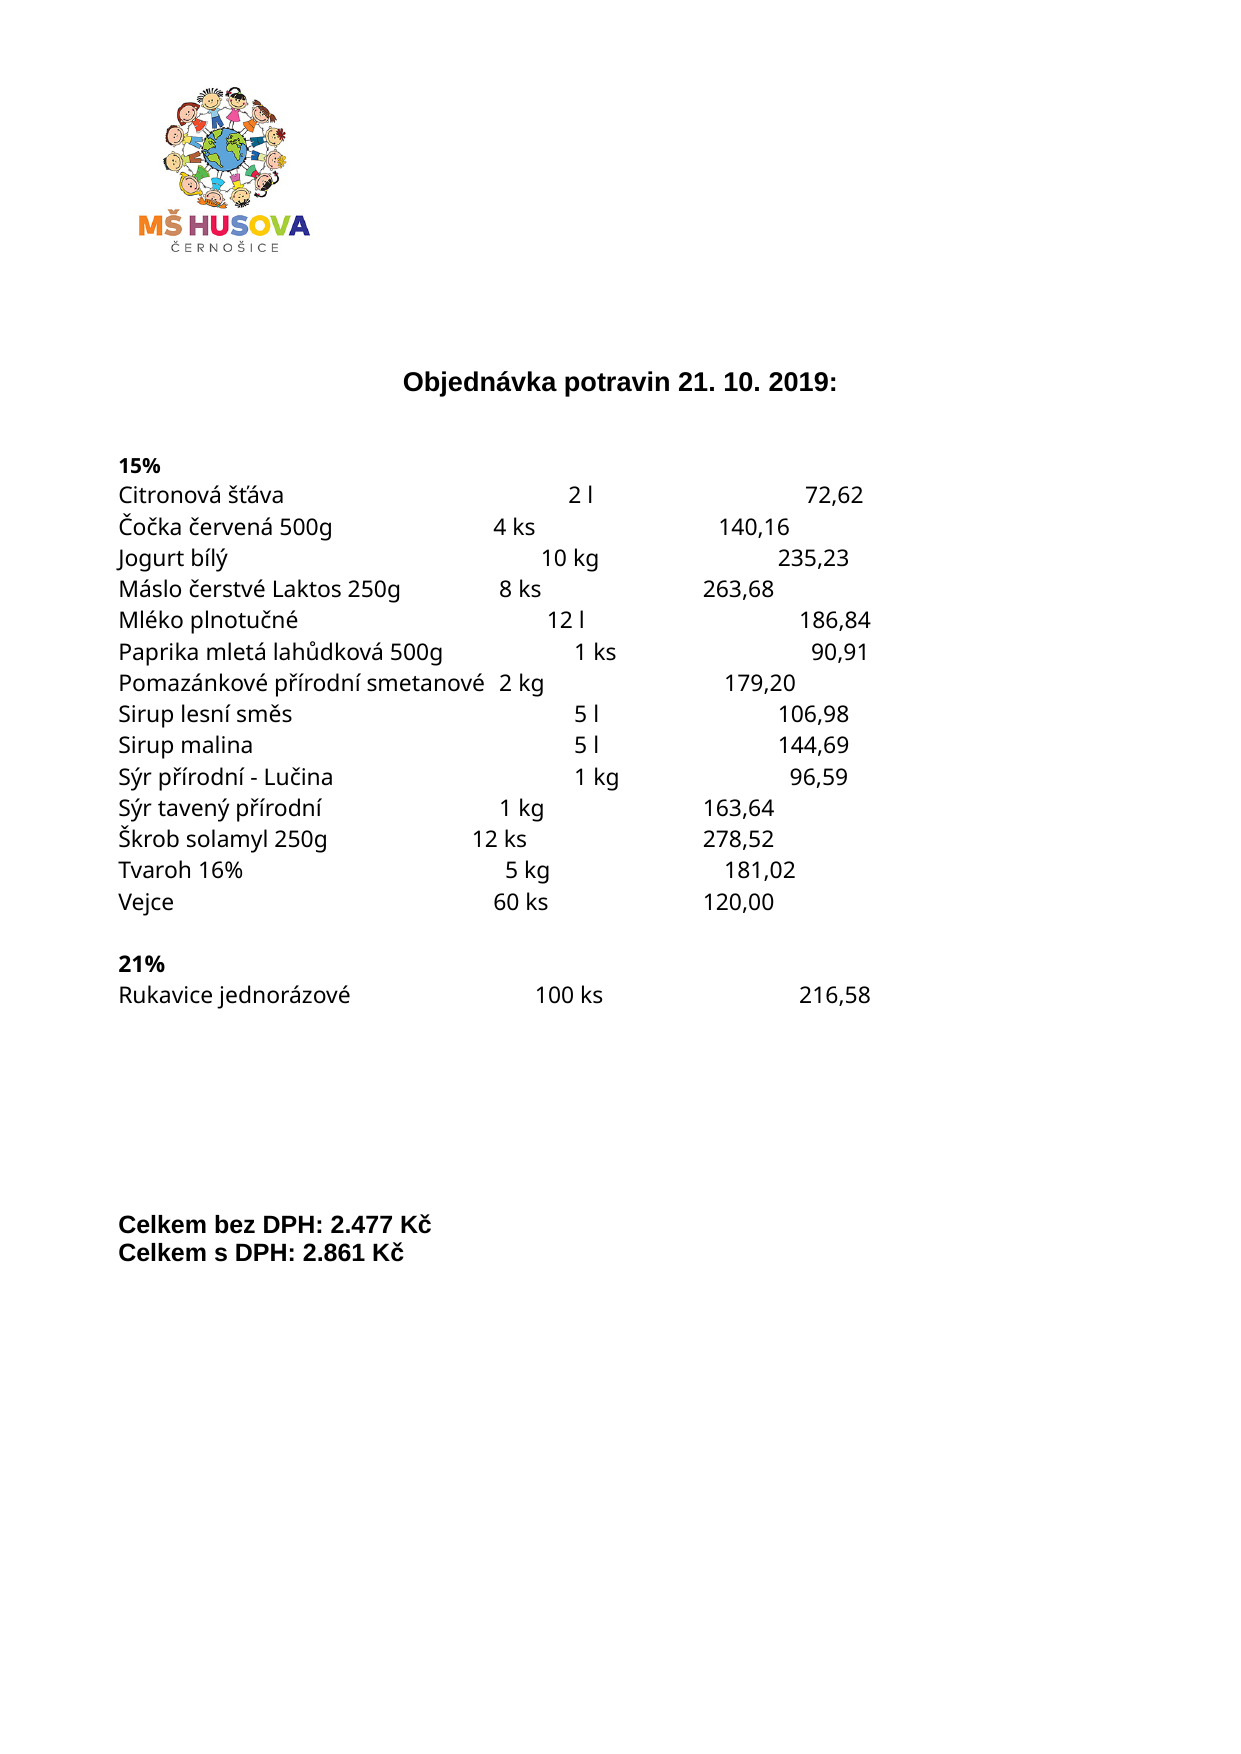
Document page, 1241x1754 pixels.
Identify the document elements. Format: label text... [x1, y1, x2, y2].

text Sýr tavený přírodní 1 kg 163,64 [118, 792, 1122, 823]
text Celkem s DPH: 2.861 Kč [118, 1238, 1122, 1267]
text Čočka červená 500g 4 ks 140,16 [118, 511, 1122, 542]
picture [130, 75, 319, 264]
text Celkem bez DPH: 2.477 Kč [118, 1210, 1122, 1238]
text Sirup malina 5 l 144,69 [118, 729, 1122, 761]
text Citronová šťáva 2 l 72,62 [118, 479, 1122, 511]
text Mléko plnotučné 12 l 186,84 [118, 604, 1122, 636]
text Škrob solamyl 250g 12 ks 278,52 [118, 823, 1122, 854]
text 21% [118, 948, 1122, 979]
text Objednávka potravin 21. 10. 2019: [118, 366, 1122, 397]
text Sýr přírodní - Lučina 1 kg 96,59 [118, 761, 1122, 792]
text Vejce 60 ks 120,00 [118, 886, 1122, 917]
text Rukavice jednorázové 100 ks 216,58 [118, 979, 1122, 1011]
text Máslo čerstvé Laktos 250g 8 ks 263,68 [118, 573, 1122, 604]
text Jogurt bílý 10 kg 235,23 [118, 542, 1122, 573]
text Paprika mletá lahůdková 500g 1 ks 90,91 [118, 636, 1122, 667]
text 15% [118, 451, 1122, 479]
text Pomazánkové přírodní smetanové 2 kg 179,20 [118, 667, 1122, 698]
text Sirup lesní směs 5 l 106,98 [118, 698, 1122, 729]
text Tvaroh 16% 5 kg 181,02 [118, 854, 1122, 886]
